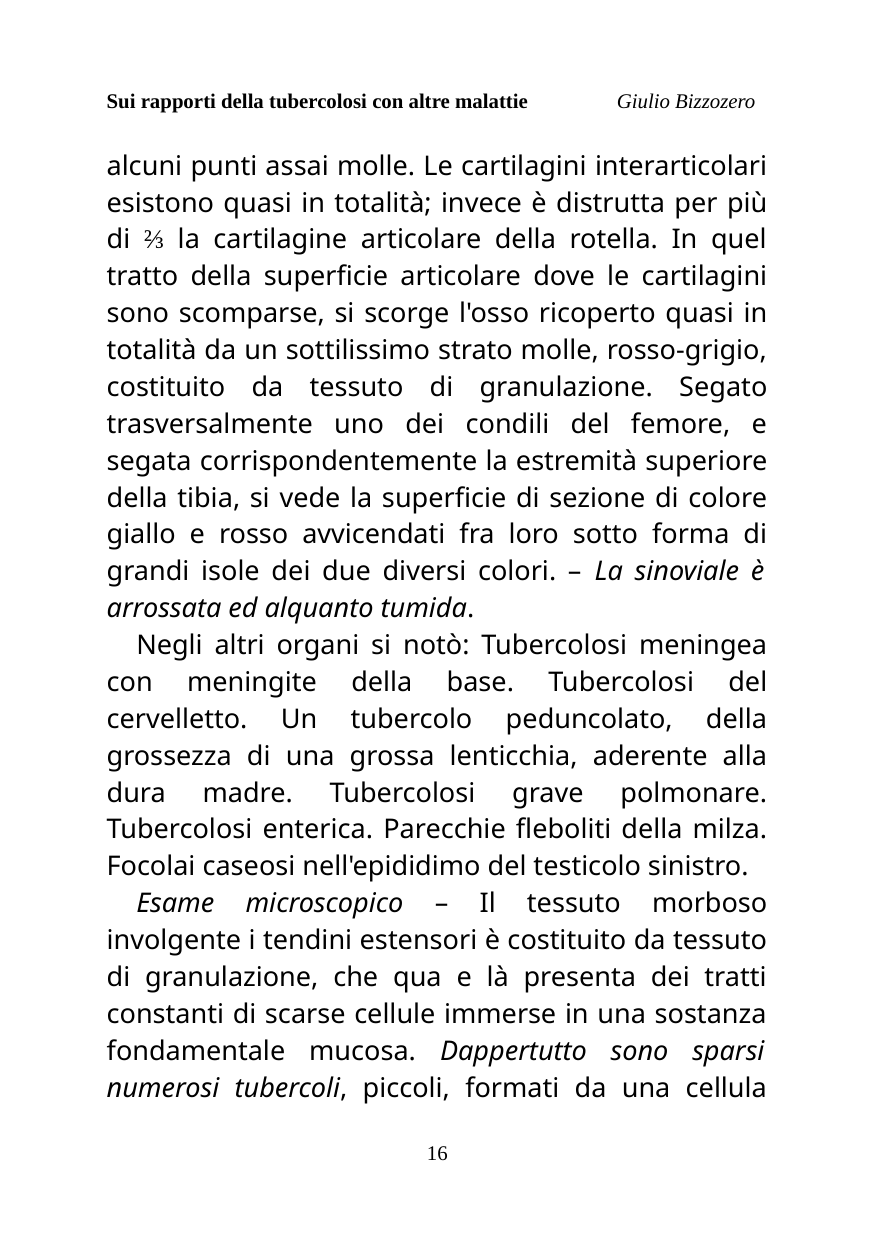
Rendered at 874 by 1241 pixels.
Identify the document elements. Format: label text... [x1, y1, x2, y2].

text alcuni punti assai molle. Le cartilagini interarticolari esistono quasi in totalità; invece è distrutta per più di ⅔ la cartilagine articolare della rotella. In quel tratto della superficie articolare dove le cartilagini sono scomparse, si scorge l'osso ricoperto quasi in totalità da un sottilissimo strato molle, rosso-grigio, costituito da tessuto di granulazione. Segato trasversalmente uno dei condili del femore, e segata corrispondentemente la estremità superiore della tibia, si vede la superficie di sezione di colore giallo e rosso avvicendati fra loro sotto forma di grandi isole dei due diversi colori. – La sinoviale è arrossata ed alquanto tumida. [106, 146, 768, 626]
text Negli altri organi si notò: Tubercolosi meningea con meningite della base. Tubercolosi del cervelletto. Un tubercolo peduncolato, della grossezza di una grossa lenticchia, aderente alla dura madre. Tubercolosi grave polmonare. Tubercolosi enterica. Parecchie fleboliti della milza. Focolai caseosi nell'epididimo del testicolo sinistro. [106, 626, 768, 884]
text Esame microscopico – Il tessuto morboso involgente i tendini estensori è costituito da tessuto di granulazione, che qua e là presenta dei tratti constanti di scarse cellule immerse in una sostanza fondamentale mucosa. Dappertutto sono sparsi numerosi tubercoli, piccoli, formati da una cellula [106, 884, 768, 1105]
